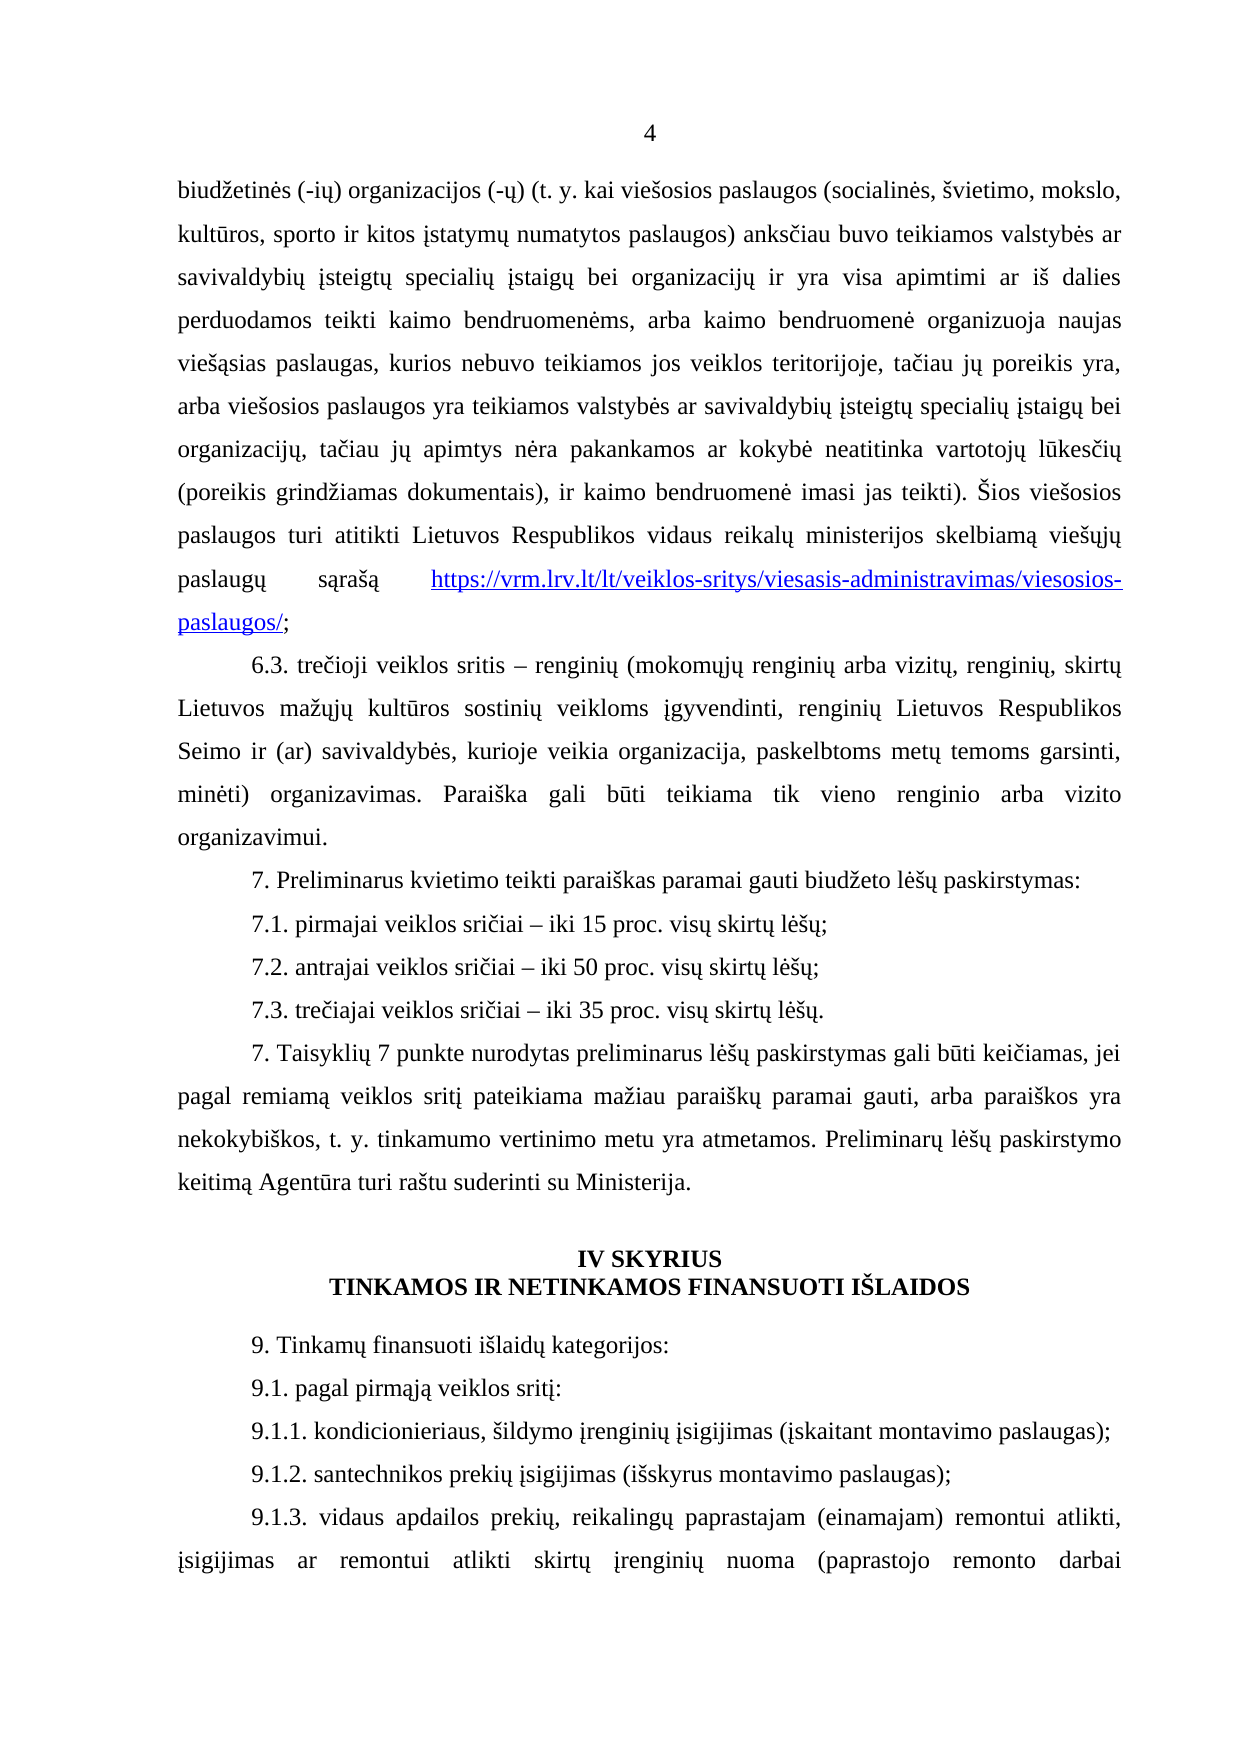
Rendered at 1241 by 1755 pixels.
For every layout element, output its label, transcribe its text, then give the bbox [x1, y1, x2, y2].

text 7. Preliminarus kvietimo teikti paraiškas paramai gauti biudžeto lėšų paskirstymas: [177, 866, 1122, 894]
text TINKAMOS IR NETINKAMOS FINANSUOTI IŠLAIDOS [177, 1272, 1122, 1301]
text 7.3. trečiajai veiklos sričiai – iki 35 proc. visų skirtų lėšų. [177, 995, 1122, 1024]
text 9.1. pagal pirmąją veiklos sritį: [177, 1373, 1122, 1402]
text 9.1.3. vidaus apdailos prekių, reikalingų paprastajam (einamajam) remontui atlikti, įsigijimas ar remontui atlikti skirtų įrenginių nuoma (paprastojo remonto darbai [177, 1502, 1122, 1574]
text IV SKYRIUS [177, 1244, 1122, 1272]
text 9.1.1. kondicionieriaus, šildymo įrenginių įsigijimas (įskaitant montavimo paslaugas); [177, 1416, 1122, 1445]
text 9. Tinkamų finansuoti išlaidų kategorijos: [177, 1330, 1122, 1359]
text 7.1. pirmajai veiklos sričiai – iki 15 proc. visų skirtų lėšų; [177, 909, 1122, 937]
text 9.1.2. santechnikos prekių įsigijimas (išskyrus montavimo paslaugas); [177, 1459, 1122, 1488]
text 7.2. antrajai veiklos sričiai – iki 50 proc. visų skirtų lėšų; [177, 952, 1122, 981]
text biudžetinės (-ių) organizacijos (-ų) (t. y. kai viešosios paslaugos (socialinės, švietimo, mokslo, kultūros, sporto ir kitos įstatymų numatytos paslaugos) anksčiau buvo teikiamos valstybės ar savivaldybių įsteigtų specialių įstaigų bei organizacijų ir yra visa apimtimi ar iš dalies perduodamos teikti kaimo bendruomenėms, arba kaimo bendruomenė organizuoja naujas viešąsias paslaugas, kurios nebuvo teikiamos jos veiklos teritorijoje, tačiau jų poreikis yra, arba viešosios paslaugos yra teikiamos valstybės ar savivaldybių įsteigtų specialių įstaigų bei organizacijų, tačiau jų apimtys nėra pakankamos ar kokybė neatitinka vartotojų lūkesčių (poreikis grindžiamas dokumentais), ir kaimo bendruomenė imasi jas teikti). Šios viešosios paslaugos turi atitikti Lietuvos Respublikos vidaus reikalų ministerijos skelbiamą viešųjų paslaugų sąrašą https://vrm.lrv.lt/lt/veiklos-sritys/viesasis-administravimas/viesosios-paslaugos/; [177, 176, 1122, 636]
text 6.3. trečioji veiklos sritis – renginių (mokomųjų renginių arba vizitų, renginių, skirtų Lietuvos mažųjų kultūros sostinių veikloms įgyvendinti, renginių Lietuvos Respublikos Seimo ir (ar) savivaldybės, kurioje veikia organizacija, paskelbtoms metų temoms garsinti, minėti) organizavimas. Paraiška gali būti teikiama tik vieno renginio arba vizito organizavimui. [177, 650, 1122, 851]
text 7. Taisyklių 7 punkte nurodytas preliminarus lėšų paskirstymas gali būti keičiamas, jei pagal remiamą veiklos sritį pateikiama mažiau paraiškų paramai gauti, arba paraiškos yra nekokybiškos, t. y. tinkamumo vertinimo metu yra atmetamos. Preliminarų lėšų paskirstymo keitimą Agentūra turi raštu suderinti su Ministerija. [177, 1038, 1122, 1196]
